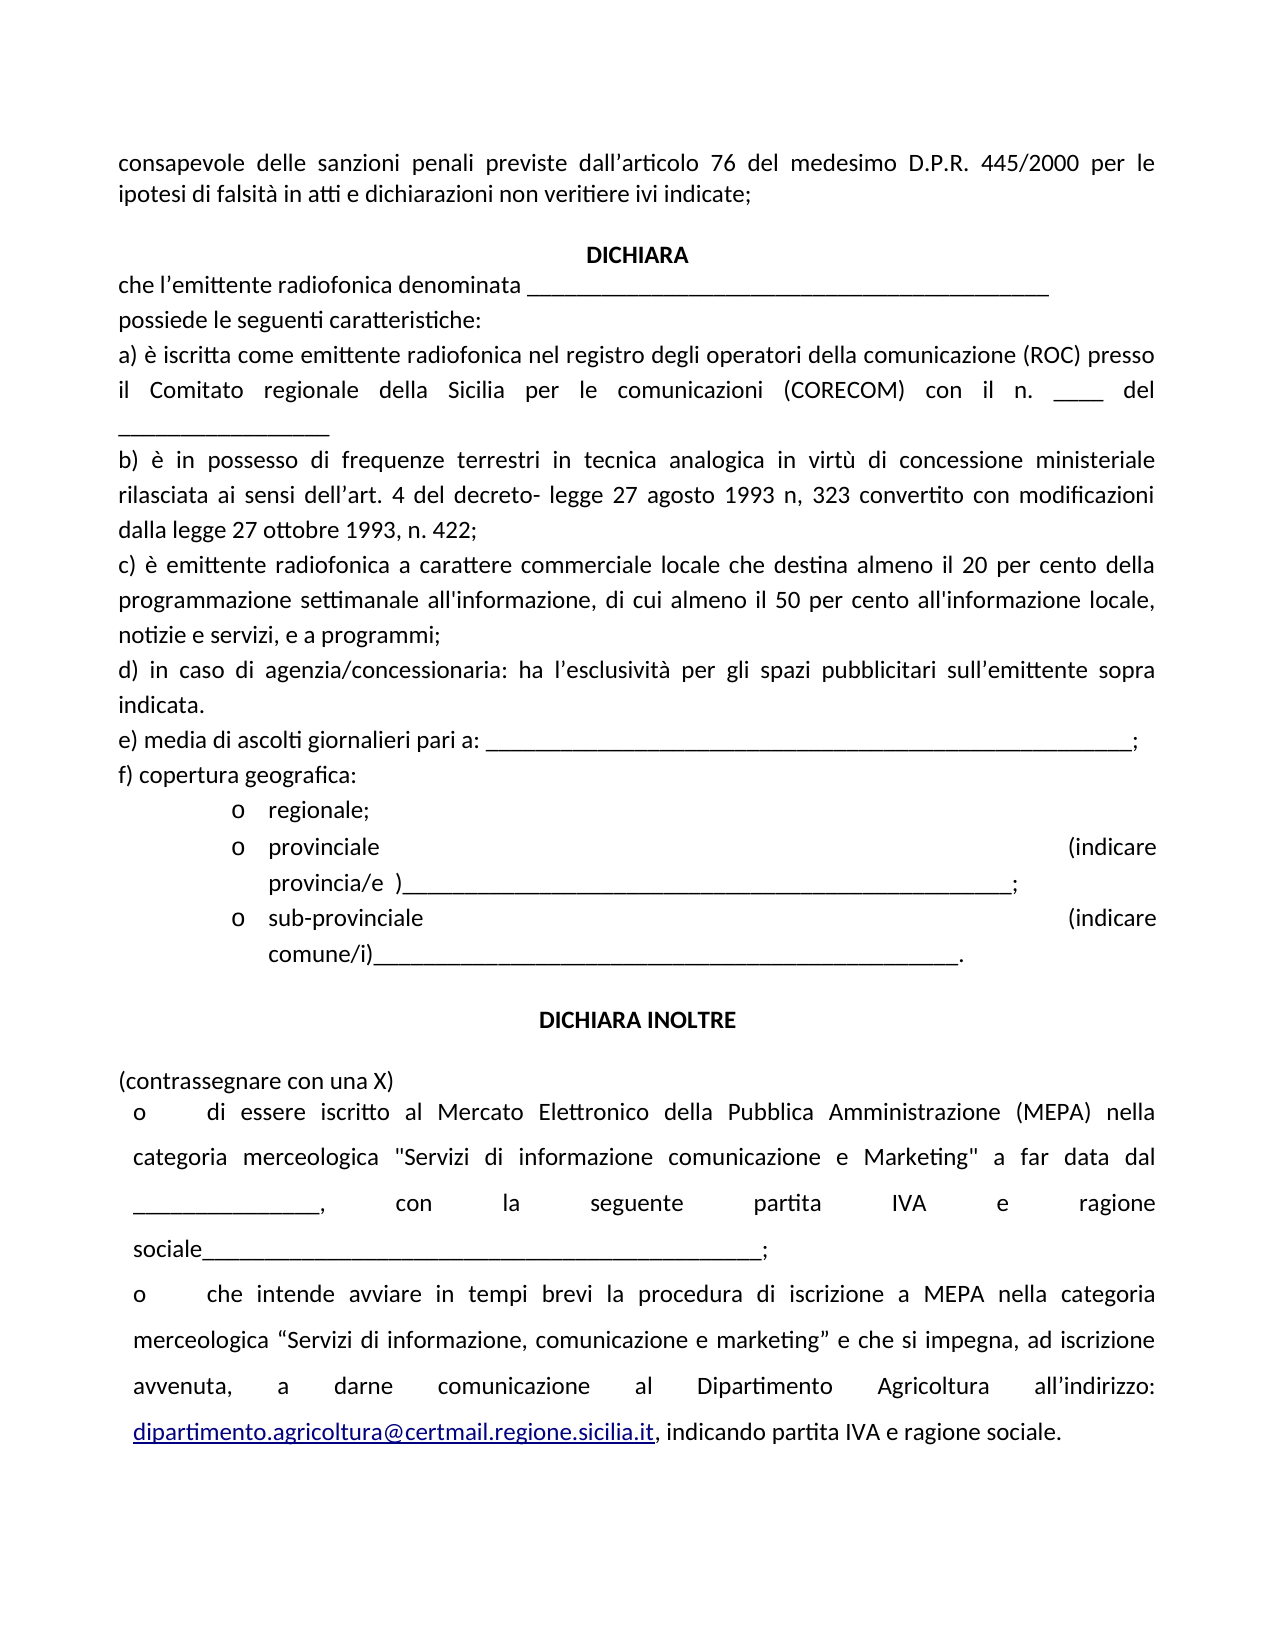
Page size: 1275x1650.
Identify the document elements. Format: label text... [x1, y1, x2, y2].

text c) è emittente radiofonica a carattere commerciale locale che destina almeno il 20 per cento della programmazione settimanale all'informazione, di cui almeno il 50 per cento all'informazione locale, notizie e servizi, e a programmi; [118, 550, 1157, 650]
text d) in caso di agenzia/concessionaria: ha l’esclusività per gli spazi pubblicitari sull’emittente sopra indicata. [118, 655, 1157, 720]
text e) media di ascolti giornalieri pari a: ____________________________________________________; [118, 725, 1157, 755]
list regionale; [231, 795, 1157, 826]
text b) è in possesso di frequenze terrestri in tecnica analogica in virtù di concessione ministeriale rilasciata ai sensi dell’art. 4 del decreto- legge 27 agosto 1993 n, 323 convertito con modificazioni dalla legge 27 ottobre 1993, n. 422; [118, 445, 1157, 545]
text (contrassegnare con una X) [118, 1065, 1157, 1096]
text DICHIARA [118, 239, 1157, 270]
text o di essere iscritto al Mercato Elettronico della Pubblica Amministrazione (MEPA) nella categoria merceologica "Servizi di informazione comunicazione e Marketing" a far data dal _______________, con la seguente partita IVA e ragione sociale_____________________________________________; [133, 1096, 1157, 1263]
text DICHIARA INOLTRE [118, 1004, 1157, 1035]
text o che intende avviare in tempi brevi la procedura di iscrizione a MEPA nella categoria merceologica “Servizi di informazione, comunicazione e marketing” e che si impegna, ad iscrizione avvenuta, a darne comunicazione al Dipartimento Agricoltura all’indirizzo: dipartimento.agricoltura@certmail.regione.sicilia.it, indicando partita IVA e ragione sociale. [133, 1279, 1157, 1446]
text f) copertura geografica: [118, 760, 1157, 790]
text possiede le seguenti caratteristiche: [118, 305, 1157, 335]
text che l’emittente radiofonica denominata __________________________________________ [118, 270, 1157, 300]
list provinciale (indicare provincia/e )_________________________________________________; [231, 831, 1157, 898]
text a) è iscritta come emittente radiofonica nel registro degli operatori della comunicazione (ROC) presso il Comitato regionale della Sicilia per le comunicazioni (CORECOM) con il n. ____ del _________________ [118, 340, 1157, 440]
list sub-provinciale (indicare comune/i)_______________________________________________. [231, 902, 1157, 969]
text consapevole delle sanzioni penali previste dall’articolo 76 del medesimo D.P.R. 445/2000 per le ipotesi di falsità in atti e dichiarazioni non veritiere ivi indicate; [118, 148, 1157, 209]
